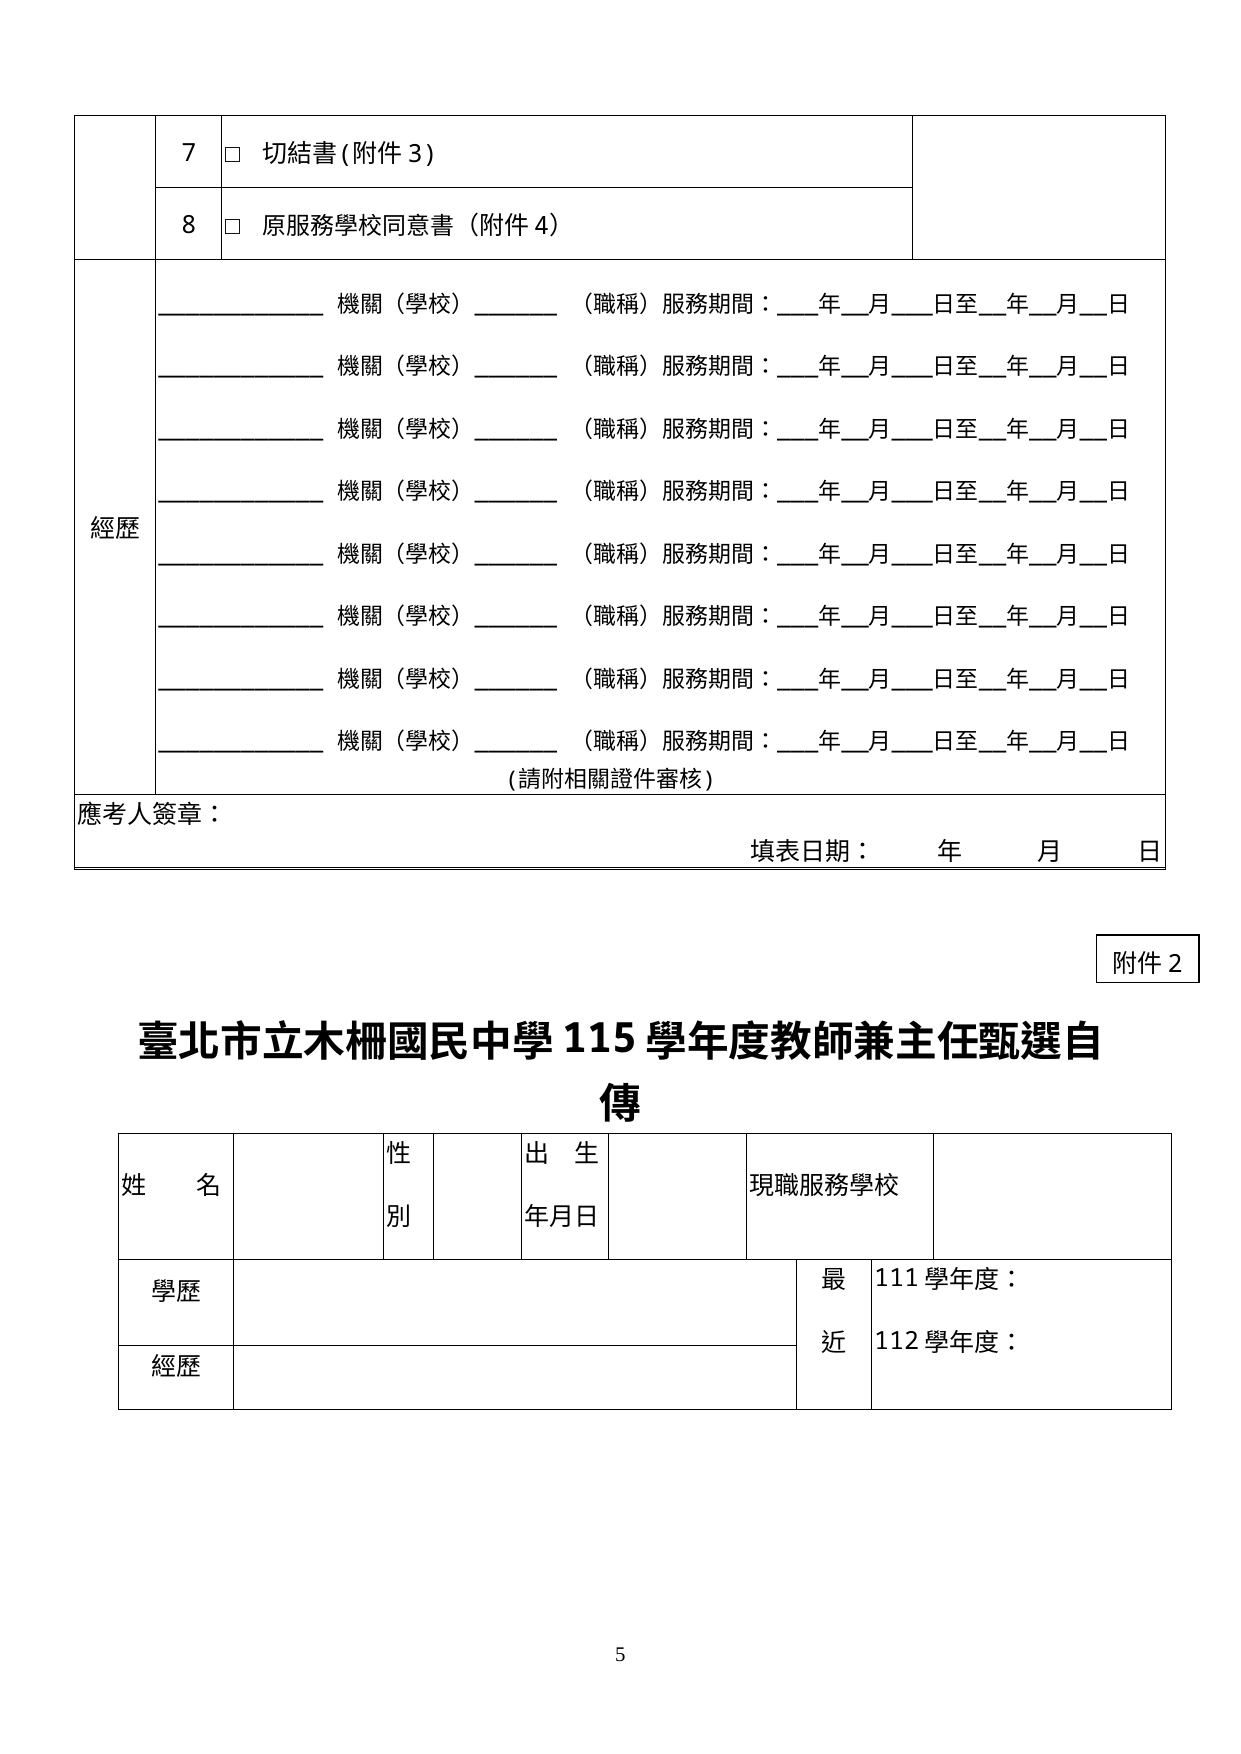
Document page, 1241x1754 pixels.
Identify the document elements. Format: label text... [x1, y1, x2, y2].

table_cell [234, 1260, 796, 1345]
table_cell 學歷 [119, 1260, 233, 1345]
table_header 姓 名 [119, 1134, 233, 1259]
table_cell 應考人簽章： 填表日期： 年 月 日 [75, 795, 1165, 867]
table_header [434, 1134, 521, 1259]
table_cell 7 [156, 116, 221, 187]
table_cell 最 近 三 年 考 績 [797, 1260, 871, 1409]
table_header 現職服務學校 [747, 1134, 933, 1259]
table_header [234, 1134, 383, 1259]
table_cell [75, 116, 155, 259]
table_cell 111學年度： 112學年度： [872, 1260, 1171, 1409]
table_header [609, 1134, 746, 1259]
table_cell 經歷 [119, 1346, 233, 1409]
table_cell 原服務學校同意書（附件4） [222, 188, 912, 259]
table_cell 經歷 [75, 260, 155, 794]
table_cell ____________ 機關（學校）______ （職稱）服務期間：___年__月___日至__年__月__日 ____________ 機關（學校）______ （職稱）服務期間：___年__月___日至__年__月__日 ____________ 機關（學校）______ （職稱）服務期間：___年__月___日至__年__月__日 ____________ 機關（學校）______ （職稱）服務期間：___年__月___日至__年__月__日 ____________ 機關（學校）______ （職稱）服務期間：___年__月___日至__年__月__日 ____________ 機關（學校）______ （職稱）服務期間：___年__月___日至__年__月__日 ____________ 機關（學校）______ （職稱）服務期間：___年__月___日至__年__月__日 ____________ 機關（學校）______ （職稱）服務期間：___年__月___日至__年__月__日 (請附相關證件審核) [156, 260, 1165, 794]
table_header 出 生 年月日 [522, 1134, 608, 1259]
table_cell 8 [156, 188, 221, 259]
table_cell [913, 116, 1165, 259]
table_header [934, 1134, 1171, 1259]
table_cell 切結書(附件3) [222, 116, 912, 187]
table_header 性別 [384, 1134, 433, 1259]
text 附件2 [1112, 943, 1183, 974]
table_cell [234, 1346, 796, 1409]
text 臺北市立木柵國民中學115學年度教師兼主任甄選自傳 [118, 1008, 1122, 1133]
text [1097, 936, 1198, 982]
